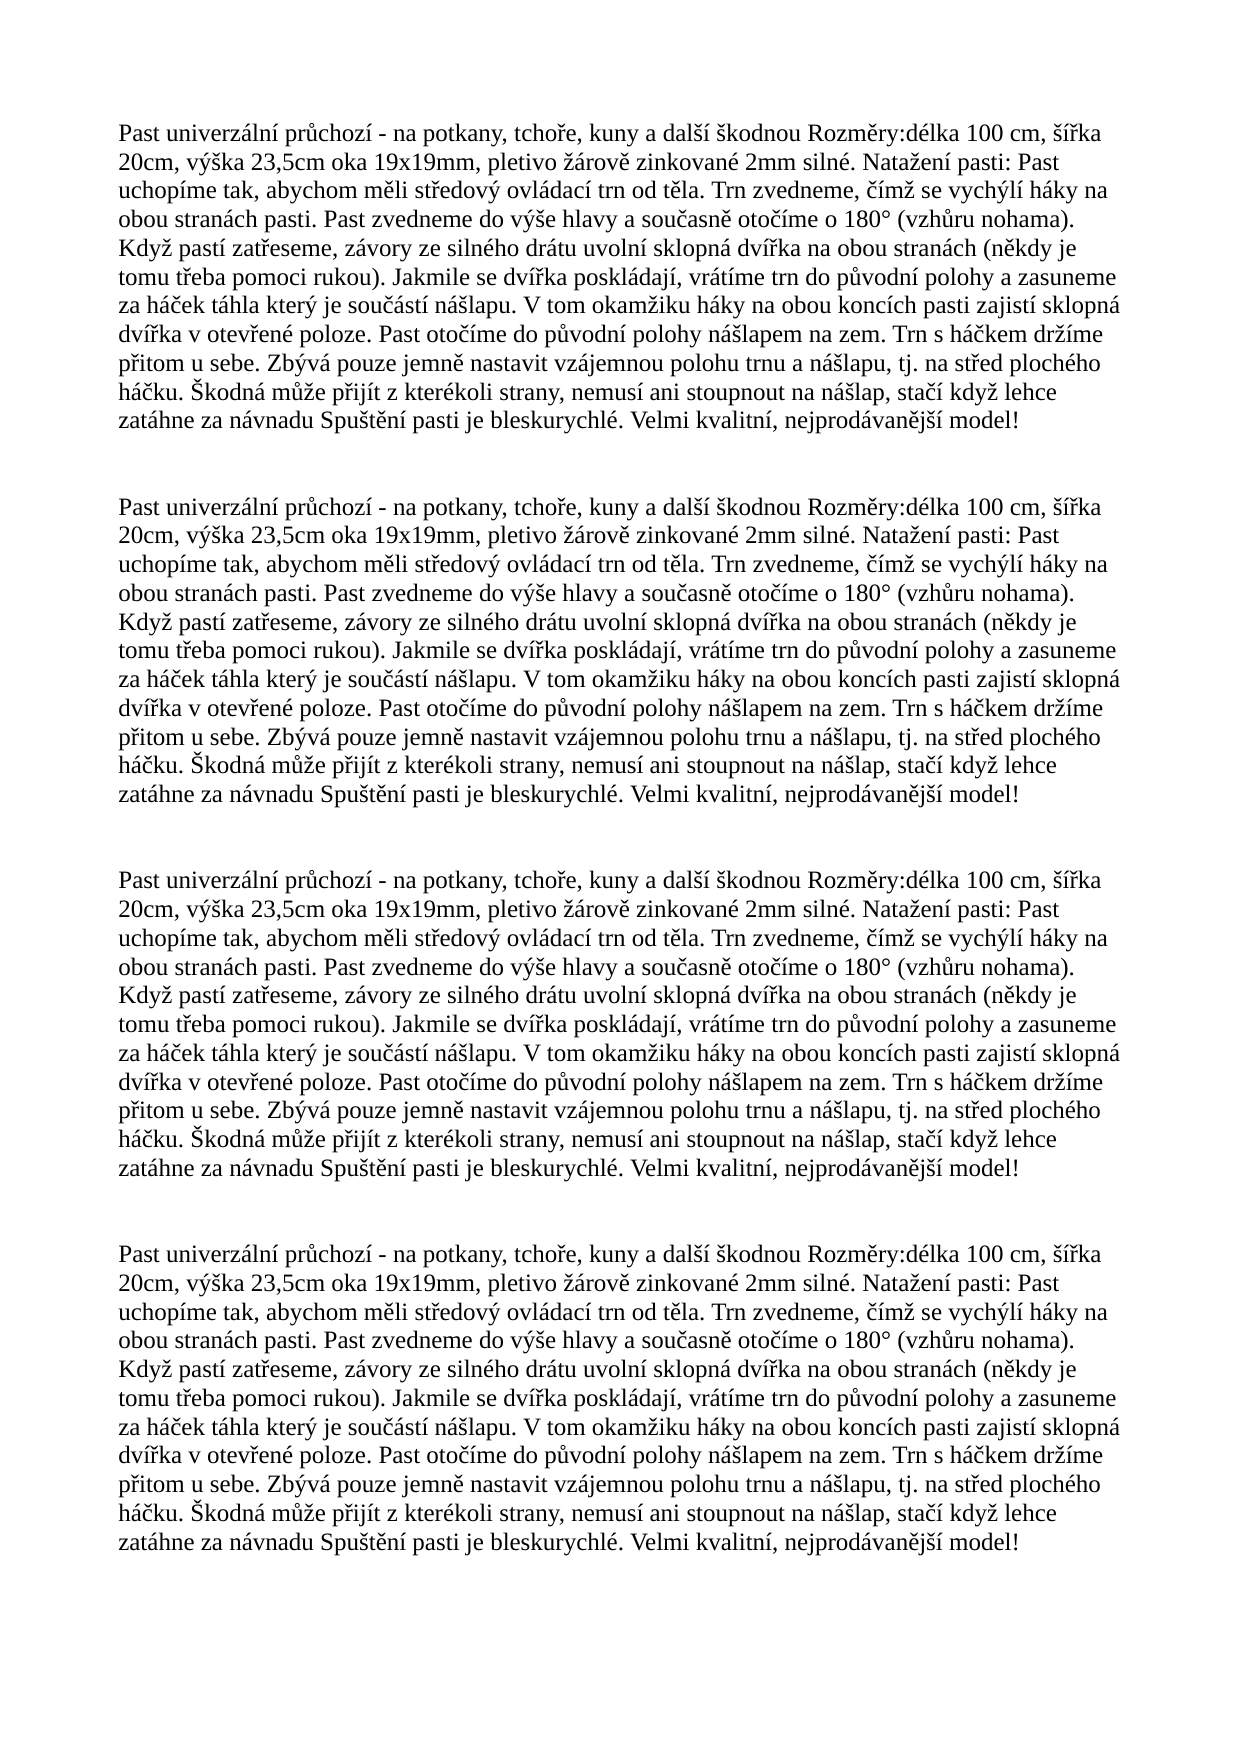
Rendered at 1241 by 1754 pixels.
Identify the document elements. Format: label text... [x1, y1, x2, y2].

text Past univerzální průchozí - na potkany, tchoře, kuny a další škodnou Rozměry:délka 100 cm, šířka 20cm, výška 23,5cm oka 19x19mm, pletivo žárově zinkované 2mm silné. Natažení pasti: Past uchopíme tak, abychom měli středový ovládací trn od těla. Trn zvedneme, čímž se vychýlí háky na obou stranách pasti. Past zvedneme do výše hlavy a současně otočíme o 180° (vzhůru nohama). Když pastí zatřeseme, závory ze silného drátu uvolní sklopná dvířka na obou stranách (někdy je tomu třeba pomoci rukou). Jakmile se dvířka poskládají, vrátíme trn do původní polohy a zasuneme za háček táhla který je součástí nášlapu. V tom okamžiku háky na obou koncích pasti zajistí sklopná dvířka v otevřené poloze. Past otočíme do původní polohy nášlapem na zem. Trn s háčkem držíme přitom u sebe. Zbývá pouze jemně nastavit vzájemnou polohu trnu a nášlapu, tj. na střed plochého háčku. Škodná může přijít z kterékoli strany, nemusí ani stoupnout na nášlap, stačí když lehce zatáhne za návnadu Spuštění pasti je bleskurychlé. Velmi kvalitní, nejprodávanější model! [118, 118, 1122, 434]
text Past univerzální průchozí - na potkany, tchoře, kuny a další škodnou Rozměry:délka 100 cm, šířka 20cm, výška 23,5cm oka 19x19mm, pletivo žárově zinkované 2mm silné. Natažení pasti: Past uchopíme tak, abychom měli středový ovládací trn od těla. Trn zvedneme, čímž se vychýlí háky na obou stranách pasti. Past zvedneme do výše hlavy a současně otočíme o 180° (vzhůru nohama). Když pastí zatřeseme, závory ze silného drátu uvolní sklopná dvířka na obou stranách (někdy je tomu třeba pomoci rukou). Jakmile se dvířka poskládají, vrátíme trn do původní polohy a zasuneme za háček táhla který je součástí nášlapu. V tom okamžiku háky na obou koncích pasti zajistí sklopná dvířka v otevřené poloze. Past otočíme do původní polohy nášlapem na zem. Trn s háčkem držíme přitom u sebe. Zbývá pouze jemně nastavit vzájemnou polohu trnu a nášlapu, tj. na střed plochého háčku. Škodná může přijít z kterékoli strany, nemusí ani stoupnout na nášlap, stačí když lehce zatáhne za návnadu Spuštění pasti je bleskurychlé. Velmi kvalitní, nejprodávanější model! [118, 1239, 1122, 1556]
text Past univerzální průchozí - na potkany, tchoře, kuny a další škodnou Rozměry:délka 100 cm, šířka 20cm, výška 23,5cm oka 19x19mm, pletivo žárově zinkované 2mm silné. Natažení pasti: Past uchopíme tak, abychom měli středový ovládací trn od těla. Trn zvedneme, čímž se vychýlí háky na obou stranách pasti. Past zvedneme do výše hlavy a současně otočíme o 180° (vzhůru nohama). Když pastí zatřeseme, závory ze silného drátu uvolní sklopná dvířka na obou stranách (někdy je tomu třeba pomoci rukou). Jakmile se dvířka poskládají, vrátíme trn do původní polohy a zasuneme za háček táhla který je součástí nášlapu. V tom okamžiku háky na obou koncích pasti zajistí sklopná dvířka v otevřené poloze. Past otočíme do původní polohy nášlapem na zem. Trn s háčkem držíme přitom u sebe. Zbývá pouze jemně nastavit vzájemnou polohu trnu a nášlapu, tj. na střed plochého háčku. Škodná může přijít z kterékoli strany, nemusí ani stoupnout na nášlap, stačí když lehce zatáhne za návnadu Spuštění pasti je bleskurychlé. Velmi kvalitní, nejprodávanější model! [118, 866, 1122, 1182]
text Past univerzální průchozí - na potkany, tchoře, kuny a další škodnou Rozměry:délka 100 cm, šířka 20cm, výška 23,5cm oka 19x19mm, pletivo žárově zinkované 2mm silné. Natažení pasti: Past uchopíme tak, abychom měli středový ovládací trn od těla. Trn zvedneme, čímž se vychýlí háky na obou stranách pasti. Past zvedneme do výše hlavy a současně otočíme o 180° (vzhůru nohama). Když pastí zatřeseme, závory ze silného drátu uvolní sklopná dvířka na obou stranách (někdy je tomu třeba pomoci rukou). Jakmile se dvířka poskládají, vrátíme trn do původní polohy a zasuneme za háček táhla který je součástí nášlapu. V tom okamžiku háky na obou koncích pasti zajistí sklopná dvířka v otevřené poloze. Past otočíme do původní polohy nášlapem na zem. Trn s háčkem držíme přitom u sebe. Zbývá pouze jemně nastavit vzájemnou polohu trnu a nášlapu, tj. na střed plochého háčku. Škodná může přijít z kterékoli strany, nemusí ani stoupnout na nášlap, stačí když lehce zatáhne za návnadu Spuštění pasti je bleskurychlé. Velmi kvalitní, nejprodávanější model! [118, 492, 1122, 808]
